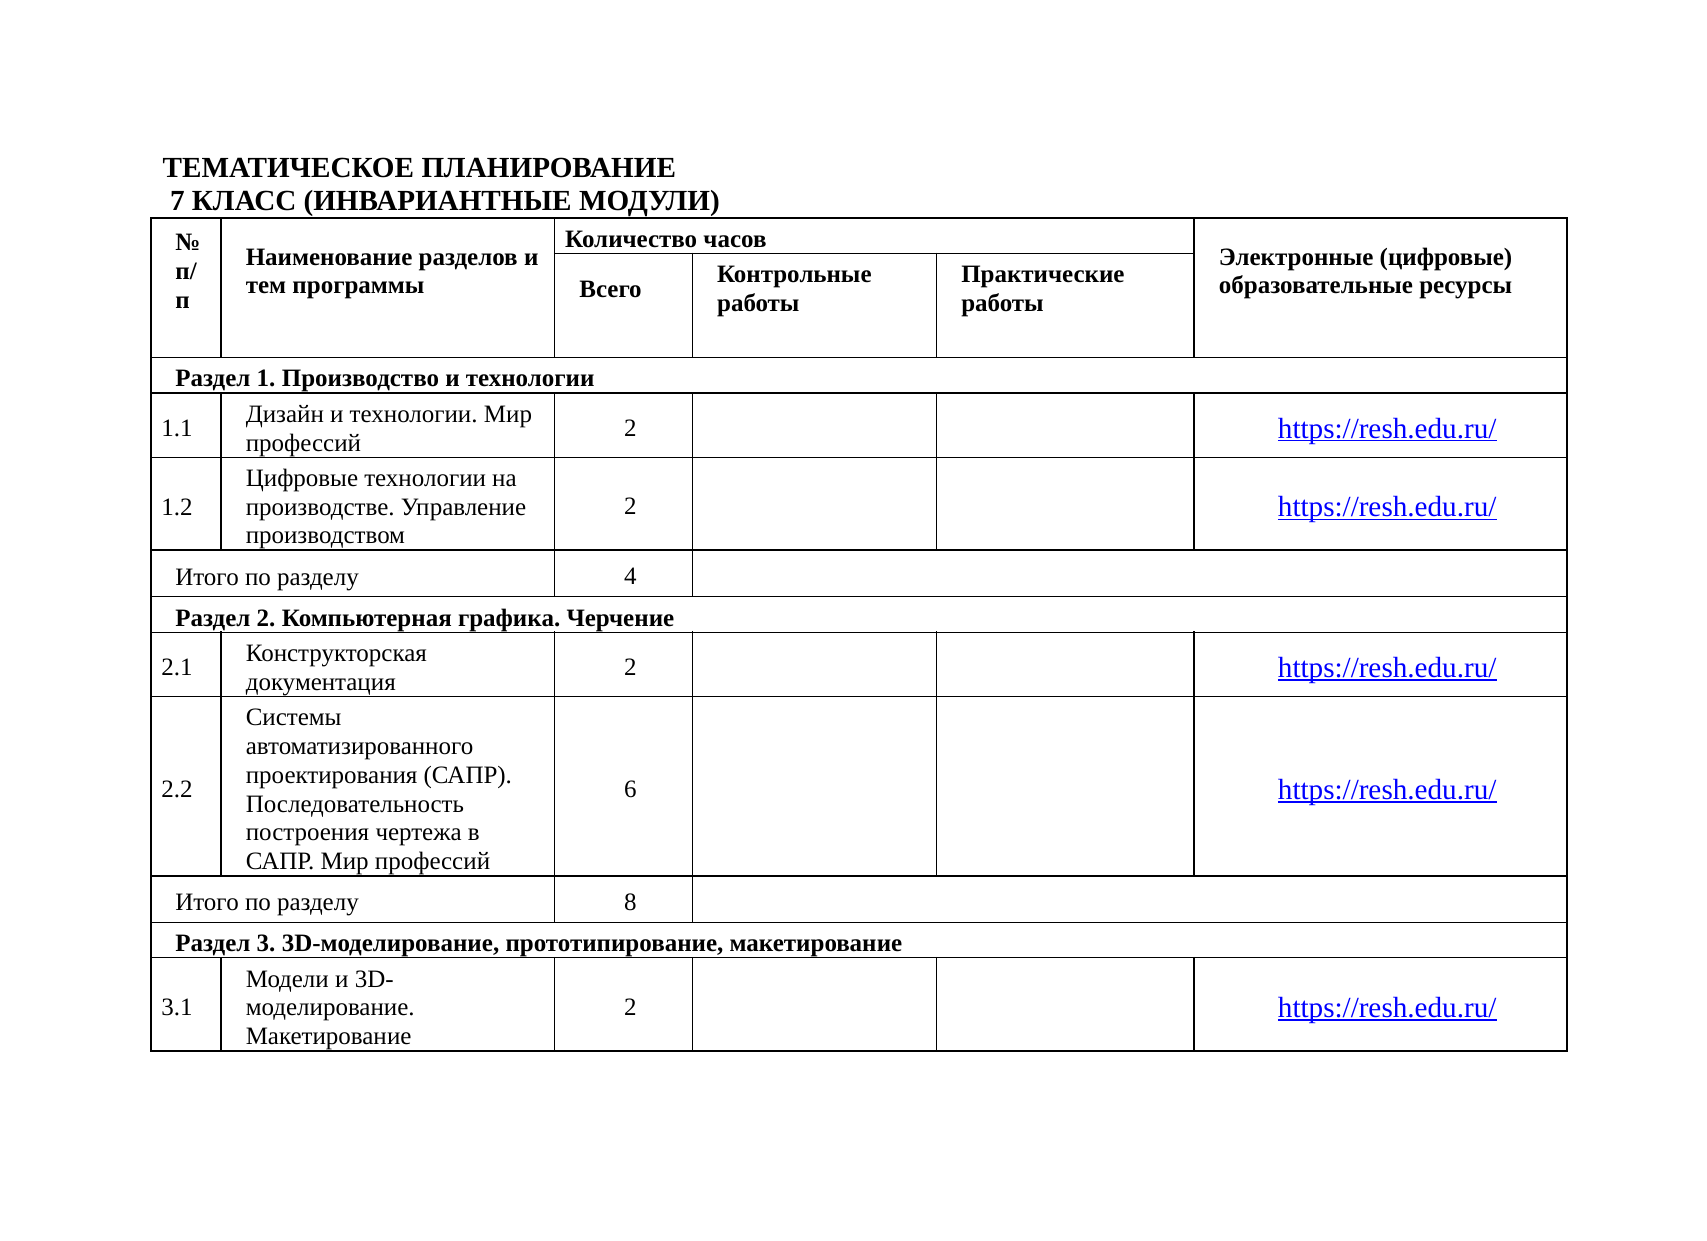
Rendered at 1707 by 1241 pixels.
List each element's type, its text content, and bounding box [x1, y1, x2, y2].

table_cell Цифровые технологии на производстве. Управление производством [222, 458, 554, 549]
table_cell 1.1 [152, 394, 220, 456]
table_cell Раздел 3. 3D-моделирование, прототипирование, макетирование [152, 923, 1566, 957]
table_cell https://resh.edu.ru/ [1195, 958, 1566, 1050]
text 7 КЛАСС (ИНВАРИАНТНЫЕ МОДУЛИ) [162, 183, 1557, 217]
table_cell 2.1 [152, 633, 220, 696]
table_cell [693, 458, 936, 549]
table_cell Всего [555, 254, 692, 357]
table_cell https://resh.edu.ru/ [1195, 458, 1566, 549]
table_cell [937, 958, 1193, 1050]
table_cell 2.2 [152, 697, 220, 875]
table_cell [937, 697, 1193, 875]
table_cell [693, 394, 936, 456]
table_cell Практические работы [937, 254, 1193, 357]
table_cell Контрольные работы [693, 254, 936, 357]
table_cell Системы автоматизированного проектирования (САПР). Последовательность построения чертежа в САПР. Мир профессий [222, 697, 554, 875]
table_cell 2 [555, 458, 692, 549]
table_cell 2 [555, 394, 692, 456]
table_cell 6 [555, 697, 692, 875]
table_cell [937, 394, 1193, 456]
table_cell Конструкторская документация [222, 633, 554, 696]
table_cell Итого по разделу [152, 551, 554, 596]
text ТЕМАТИЧЕСКОЕ ПЛАНИРОВАНИЕ [162, 150, 1557, 183]
table_cell [693, 633, 936, 696]
table_cell https://resh.edu.ru/ [1195, 633, 1566, 696]
table_cell 1.2 [152, 458, 220, 549]
table_cell 2 [555, 633, 692, 696]
table_cell [937, 458, 1193, 549]
table_cell [693, 877, 1566, 921]
table_cell 4 [555, 551, 692, 596]
table_cell https://resh.edu.ru/ [1195, 697, 1566, 875]
table_cell [693, 958, 936, 1050]
table_cell https://resh.edu.ru/ [1195, 394, 1566, 456]
table_header Наименование разделов и тем программы [222, 219, 554, 357]
table_cell [693, 551, 1566, 596]
table_cell Итого по разделу [152, 877, 554, 921]
table_header № п/п [152, 219, 220, 357]
table_header Электронные (цифровые) образовательные ресурсы [1195, 219, 1566, 357]
table_cell Дизайн и технологии. Мир профессий [222, 394, 554, 456]
table_cell Раздел 1. Производство и технологии [152, 358, 1566, 392]
table_header Количество часов [555, 219, 1193, 253]
table_cell 8 [555, 877, 692, 921]
table_cell 3.1 [152, 958, 220, 1050]
table_cell [937, 633, 1193, 696]
table_cell Модели и 3D- моделирование. Макетирование [222, 958, 554, 1050]
table_cell 2 [555, 958, 692, 1050]
table_cell Раздел 2. Компьютерная графика. Черчение [152, 597, 1566, 631]
table_cell [693, 697, 936, 875]
